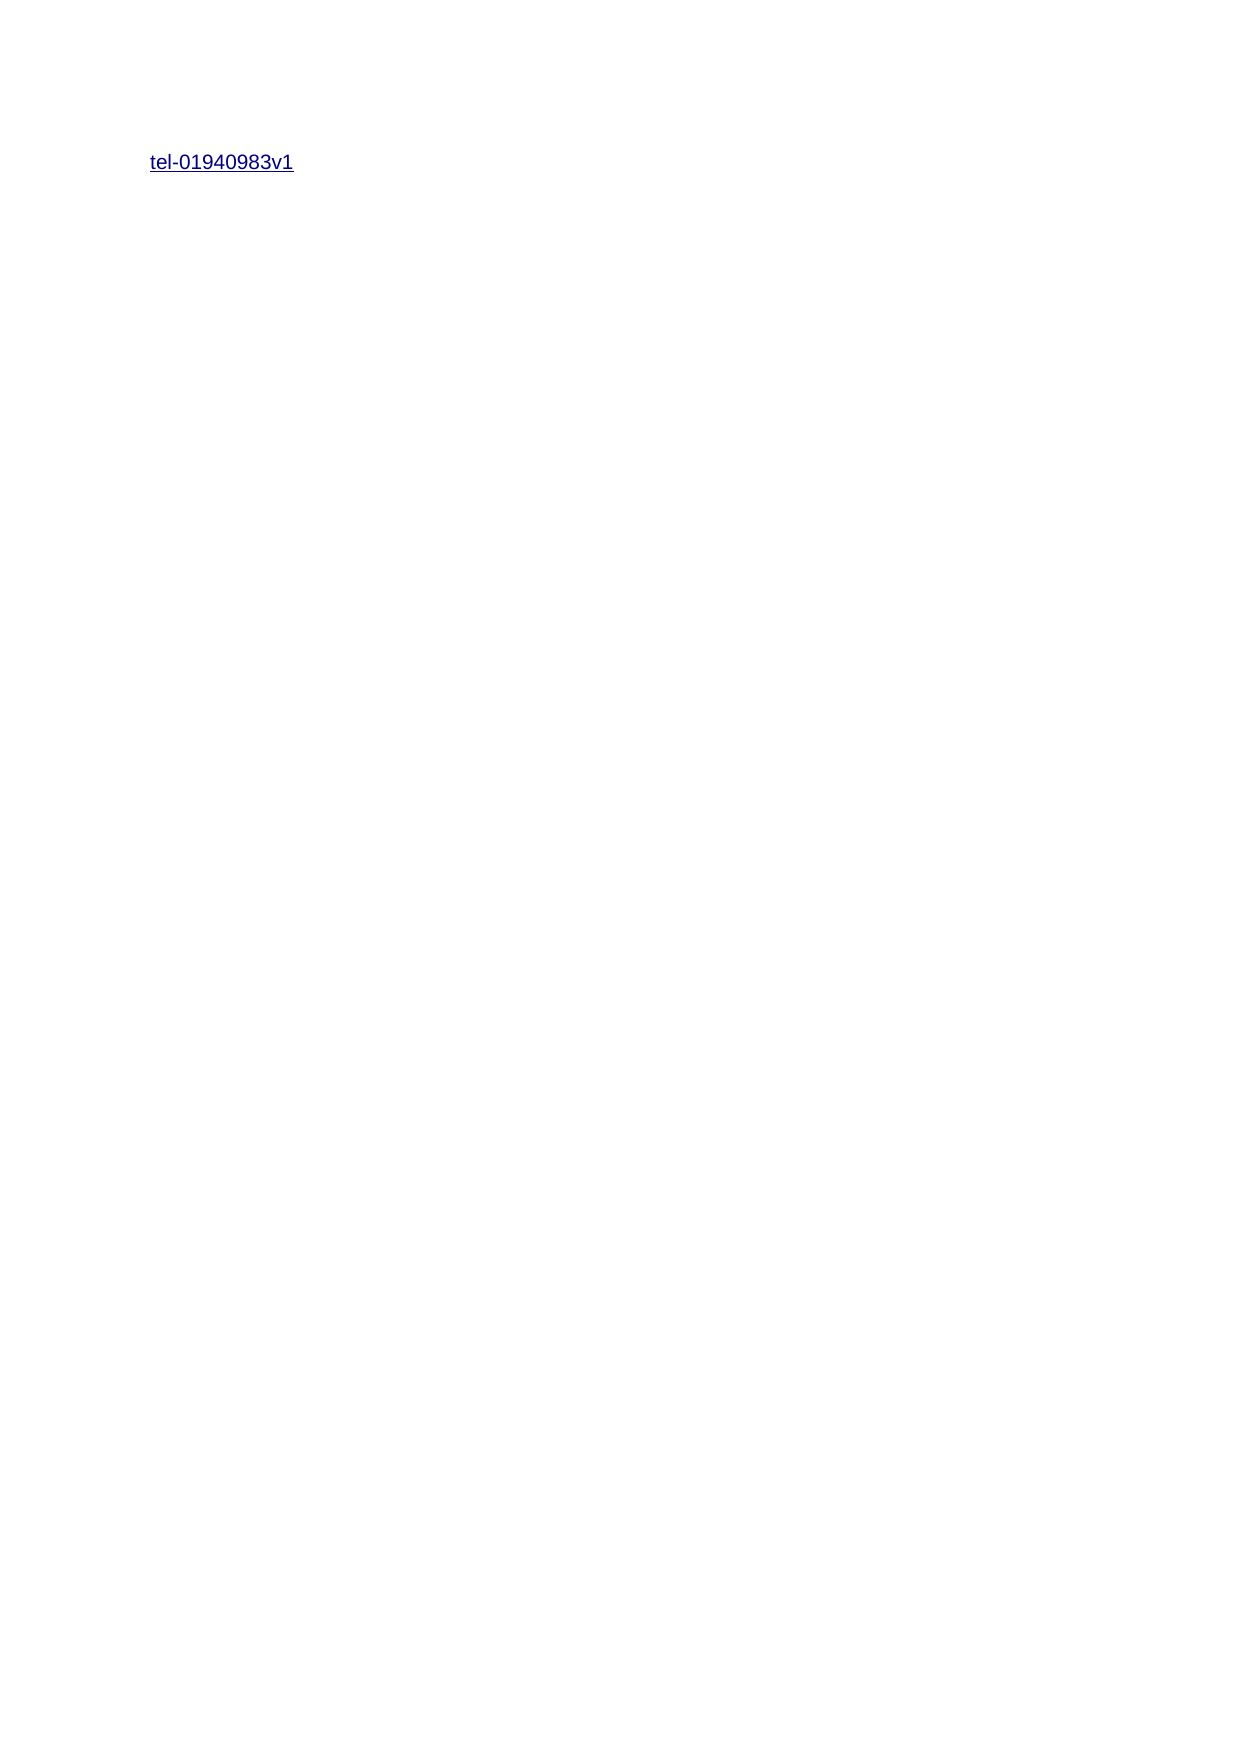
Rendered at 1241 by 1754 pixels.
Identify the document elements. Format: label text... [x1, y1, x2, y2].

table_header tel-01940983v1 [150, 150, 1090, 174]
